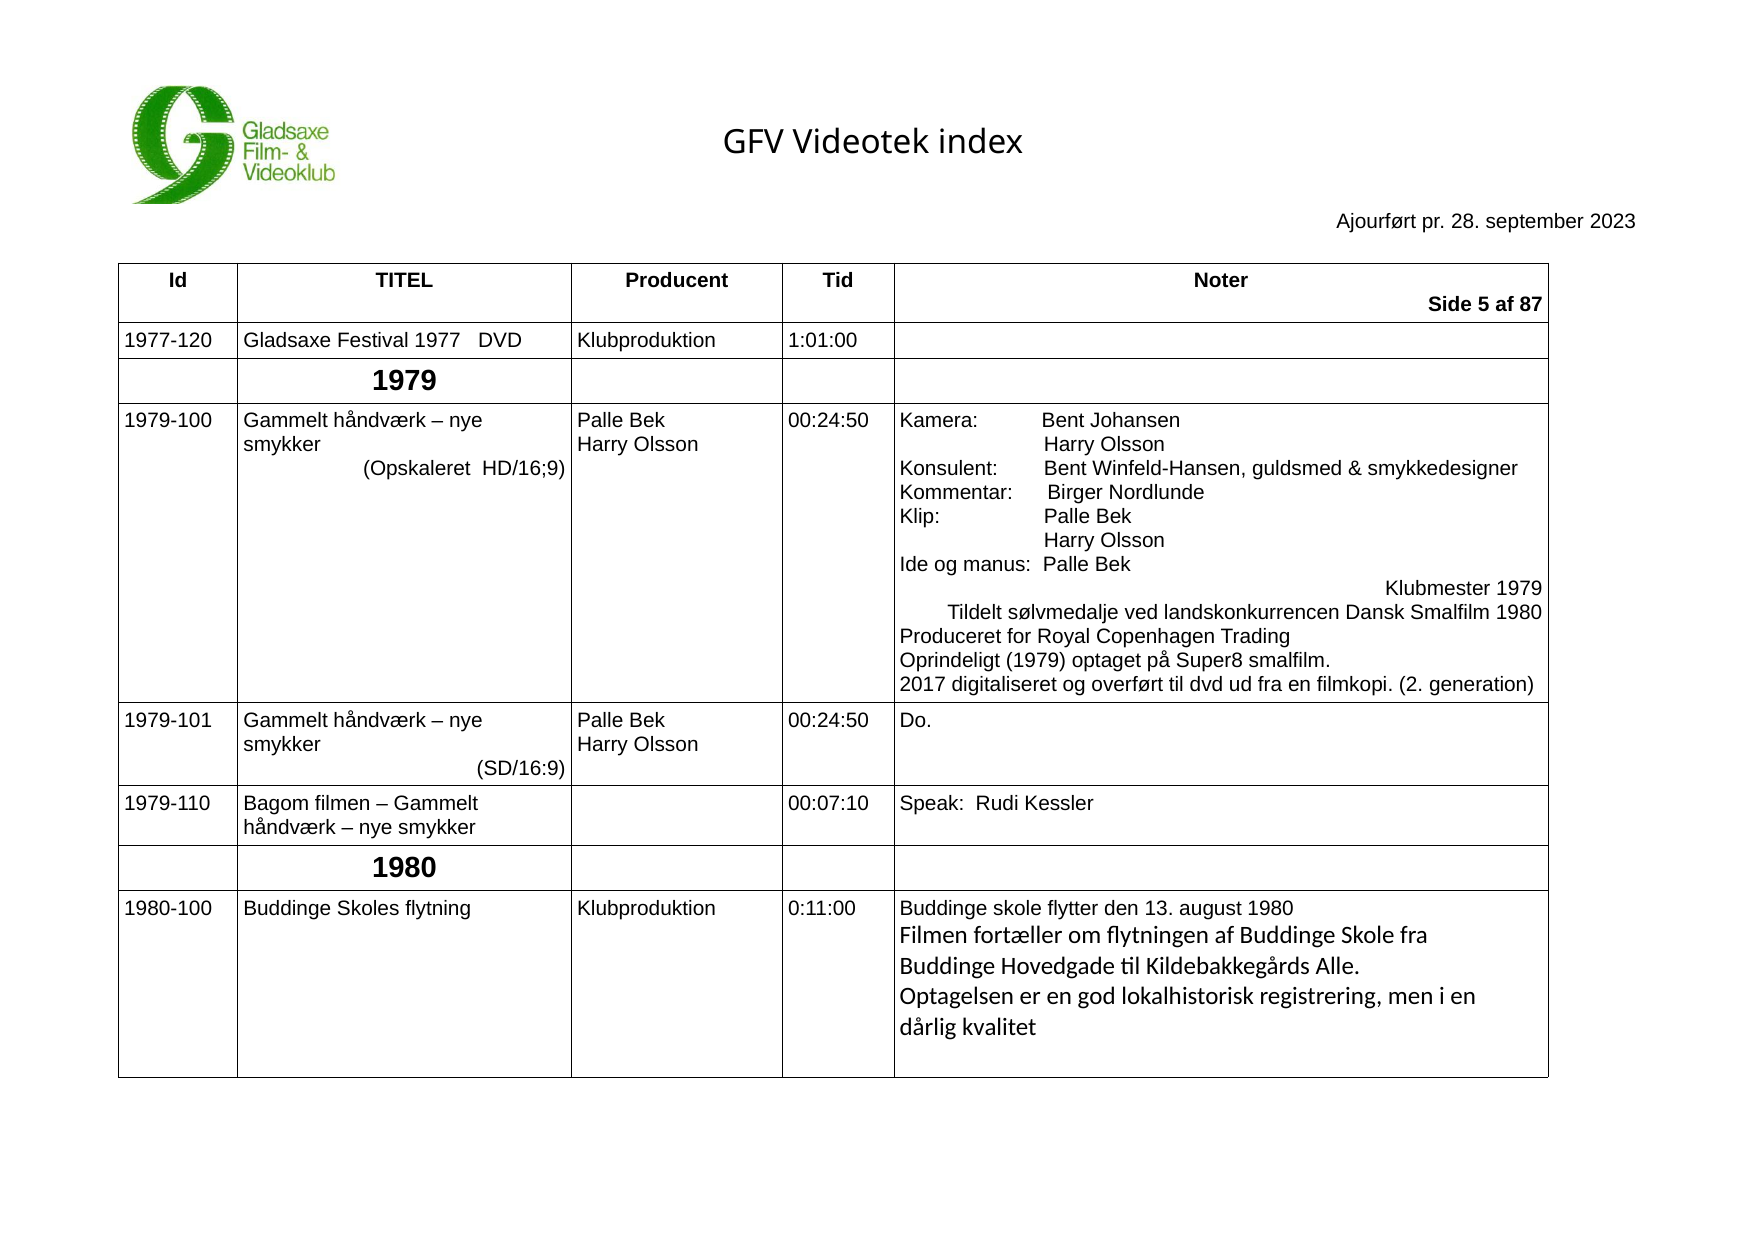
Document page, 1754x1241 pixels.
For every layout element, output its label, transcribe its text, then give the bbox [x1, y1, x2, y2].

table_cell Palle Bek Harry Olsson [572, 404, 782, 702]
table_cell 00:07:10 [783, 786, 894, 844]
table_cell [572, 846, 782, 889]
table_cell Palle Bek Harry Olsson [572, 703, 782, 785]
table_cell 1:01:00 [783, 323, 894, 357]
table_cell Gammelt håndværk – nye smykker (Opskaleret HD/16;9) [238, 404, 571, 702]
table_cell [895, 359, 1548, 402]
table_cell [783, 359, 894, 402]
table_cell [783, 846, 894, 889]
table_cell 1977-120 [119, 323, 237, 357]
table_header Id [119, 264, 237, 322]
table_cell 0:11:00 [783, 891, 894, 1077]
table_cell [572, 359, 782, 402]
table_cell 1979-100 [119, 404, 237, 702]
table_header Tid [783, 264, 894, 322]
table_header Producent­ [572, 264, 782, 322]
table_cell Kamera: Bent Johansen Harry Olsson Konsulent: Bent Winfeld-Hansen, guldsmed & smykkedesigner Kommentar: Birger Nordlunde Klip: Palle Bek Harry Olsson Ide og manus: Palle Bek Klubmester 1979 Tildelt sølvmedalje ved landskonkurrencen Dansk Smalfilm 1980 Produceret for Royal Copenhagen Trading Oprindeligt (1979) optaget på Super8 smalfilm. 2017 digitaliseret og overført til dvd ud fra en filmkopi. (2. generation) [895, 404, 1548, 702]
table_cell Do. [895, 703, 1548, 785]
table_cell Gammelt håndværk – nye smykker (SD/16:9) [238, 703, 571, 785]
table_header TITEL [238, 264, 571, 322]
table_cell 00:24:50 [783, 703, 894, 785]
table_cell Gladsaxe Festival 1977 DVD [238, 323, 571, 357]
table_cell Speak: Rudi Kessler [895, 786, 1548, 844]
table_cell Klubproduktion [572, 323, 782, 357]
table_cell Klubproduktion [572, 891, 782, 1077]
table_cell 1979 [238, 359, 571, 402]
table_cell 1980 [238, 846, 571, 889]
table_cell [119, 846, 237, 889]
table_cell Buddinge skole flytter den 13. august 1980 Filmen fortæller om flytningen af Buddinge Skole fra Buddinge Hovedgade til Kildebakkegårds Alle. Optagelsen er en god lokalhistorisk registrering, men i en dårlig kvalitet [895, 891, 1548, 1077]
table_cell [119, 359, 237, 402]
table_cell [572, 786, 782, 844]
table_cell 1979-101 [119, 703, 237, 785]
table_cell 1979-110 [119, 786, 237, 844]
table_cell 1980-100 [119, 891, 237, 1077]
table_cell [895, 846, 1548, 889]
table_cell [895, 323, 1548, 357]
picture [131, 85, 348, 204]
table_cell Bagom filmen – Gammelt håndværk – nye smykker [238, 786, 571, 844]
table_header Noter Side 87 af 87 [895, 264, 1548, 322]
table_cell 00:24:50 [783, 404, 894, 702]
table_cell Buddinge Skoles flytning [238, 891, 571, 1077]
